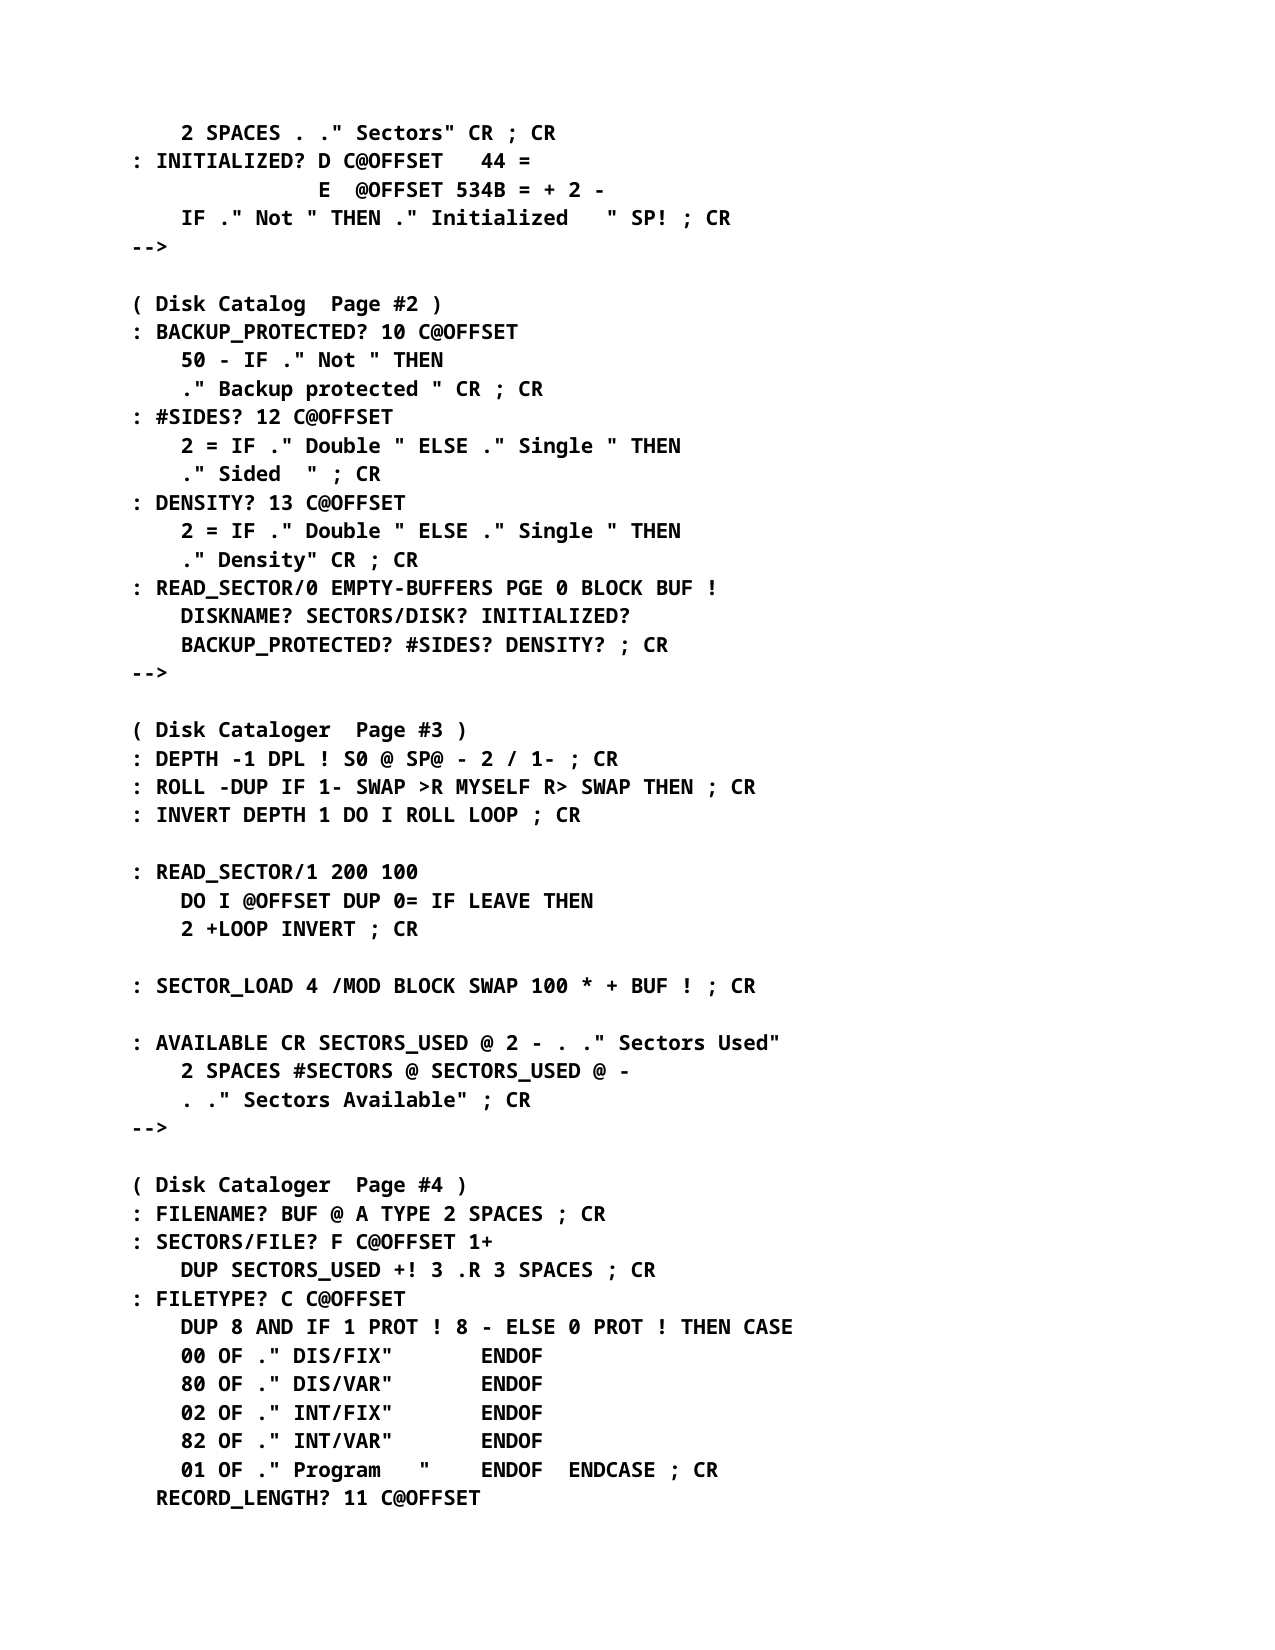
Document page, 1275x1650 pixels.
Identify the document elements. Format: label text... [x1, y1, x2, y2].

text 80 OF ." DIS/VAR" ENDOF [118, 1369, 1157, 1398]
text RECORD_LENGTH? 11 C@OFFSET [118, 1483, 1157, 1512]
text : #SIDES? 12 C@OFFSET [118, 402, 1157, 431]
text 00 OF ." DIS/FIX" ENDOF [118, 1341, 1157, 1369]
text : DEPTH -1 DPL ! S0 @ SP@ - 2 / 1- ; CR [118, 744, 1157, 772]
text 50 - IF ." Not " THEN [118, 346, 1157, 374]
text : FILENAME? BUF @ A TYPE 2 SPACES ; CR [118, 1199, 1157, 1227]
text : READ_SECTOR/0 EMPTY-BUFFERS PGE 0 BLOCK BUF ! [118, 573, 1157, 602]
text : SECTOR_LOAD 4 /MOD BLOCK SWAP 100 * + BUF ! ; CR [118, 971, 1157, 1000]
text ( Disk Cataloger Page #3 ) [118, 715, 1157, 744]
text 2 SPACES . ." Sectors" CR ; CR [118, 118, 1157, 147]
text 2 = IF ." Double " ELSE ." Single " THEN [118, 516, 1157, 545]
text : ROLL -DUP IF 1- SWAP >R MYSELF R> SWAP THEN ; CR [118, 772, 1157, 801]
text 82 OF ." INT/VAR" ENDOF [118, 1426, 1157, 1455]
text --> [118, 1113, 1157, 1142]
text : BACKUP_PROTECTED? 10 C@OFFSET [118, 317, 1157, 346]
text 01 OF ." Program " ENDOF ENDCASE ; CR [118, 1455, 1157, 1483]
text 2 +LOOP INVERT ; CR [118, 914, 1157, 943]
text : DENSITY? 13 C@OFFSET [118, 488, 1157, 516]
text : SECTORS/FILE? F C@OFFSET 1+ [118, 1227, 1157, 1256]
text . ." Sectors Available" ; CR [118, 1085, 1157, 1113]
text --> [118, 232, 1157, 260]
text : INITIALIZED? D C@OFFSET 44 = [118, 147, 1157, 175]
text 2 = IF ." Double " ELSE ." Single " THEN [118, 431, 1157, 459]
text : AVAILABLE CR SECTORS_USED @ 2 - . ." Sectors Used" [118, 1028, 1157, 1057]
text ( Disk Cataloger Page #4 ) [118, 1170, 1157, 1199]
text DO I @OFFSET DUP 0= IF LEAVE THEN [118, 886, 1157, 914]
text DUP SECTORS_USED +! 3 .R 3 SPACES ; CR [118, 1256, 1157, 1284]
text DUP 8 AND IF 1 PROT ! 8 - ELSE 0 PROT ! THEN CASE [118, 1312, 1157, 1341]
text ( Disk Catalog Page #2 ) [118, 289, 1157, 317]
text : INVERT DEPTH 1 DO I ROLL LOOP ; CR [118, 801, 1157, 829]
text : FILETYPE? C C@OFFSET [118, 1284, 1157, 1312]
text : READ_SECTOR/1 200 100 [118, 857, 1157, 886]
text BACKUP_PROTECTED? #SIDES? DENSITY? ; CR [118, 630, 1157, 658]
text E @OFFSET 534B = + 2 - [118, 175, 1157, 203]
text --> [118, 658, 1157, 687]
text ." Sided " ; CR [118, 459, 1157, 488]
text 2 SPACES #SECTORS @ SECTORS_USED @ - [118, 1057, 1157, 1085]
text 02 OF ." INT/FIX" ENDOF [118, 1398, 1157, 1426]
text ." Backup protected " CR ; CR [118, 374, 1157, 402]
text DISKNAME? SECTORS/DISK? INITIALIZED? [118, 602, 1157, 630]
text IF ." Not " THEN ." Initialized " SP! ; CR [118, 203, 1157, 232]
text ." Density" CR ; CR [118, 545, 1157, 573]
